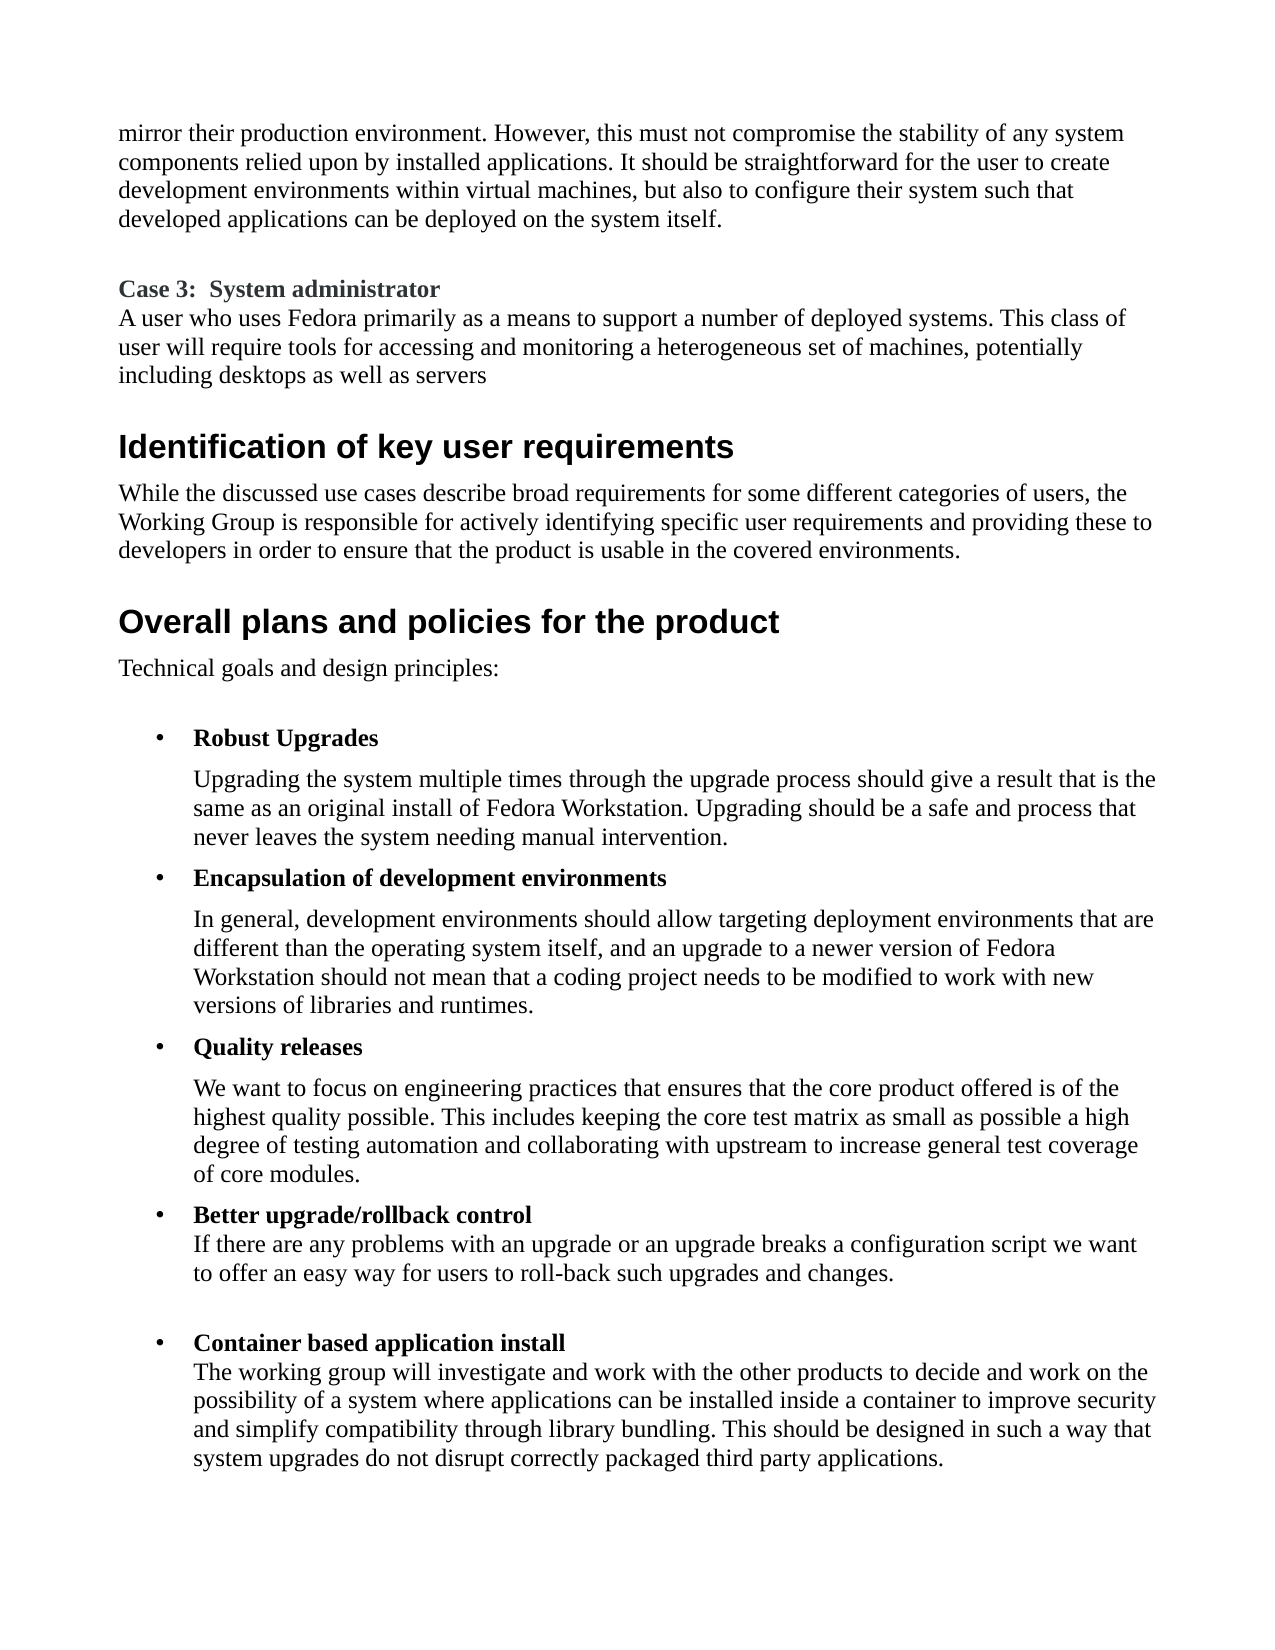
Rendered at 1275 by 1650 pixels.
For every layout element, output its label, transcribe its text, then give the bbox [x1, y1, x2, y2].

text mirror their production environment. However, this must not compromise the stability of any system components relied upon by installed applications. It should be straightforward for the user to create development environments within virtual machines, but also to configure their system such that developed applications can be deployed on the system itself. [118, 118, 1157, 233]
list Upgrading the system multiple times through the upgrade process should give a result that is the same as an original install of Fedora Workstation. Upgrading should be a safe and process that never leaves the system needing manual intervention. [156, 764, 1157, 850]
list Better upgrade/rollback control [156, 1200, 1157, 1229]
list The working group will investigate and work with the other products to decide and work on the possibility of a system where applications can be installed inside a container to improve security and simplify compatibility through library bundling. This should be designed in such a way that system upgrades do not disrupt correctly packaged third party applications. [156, 1357, 1157, 1472]
list Encapsulation of development environments [156, 863, 1157, 892]
list Quality releases [156, 1032, 1157, 1060]
list If there are any problems with an upgrade or an upgrade breaks a configuration script we want to offer an easy way for users to roll-back such upgrades and changes. [156, 1229, 1157, 1287]
subtitle Identification of key user requirements [118, 427, 1157, 466]
list In general, development environments should allow targeting deployment environments that are different than the operating system itself, and an upgrade to a newer version of Fedora Workstation should not mean that a coding project needs to be modified to work with new versions of libraries and runtimes. [156, 904, 1157, 1019]
list Container based application install [156, 1328, 1157, 1357]
list We want to focus on engineering practices that ensures that the core product offered is of the highest quality possible. This includes keeping the core test matrix as small as possible a high degree of testing automation and collaborating with upstream to increase general test coverage of core modules. [156, 1073, 1157, 1188]
text Technical goals and design principles: [118, 653, 1157, 682]
list Robust Upgrades [156, 723, 1157, 752]
text Case 3: System administrator [118, 274, 1157, 303]
subtitle Overall plans and policies for the product [118, 602, 1157, 640]
text A user who uses Fedora primarily as a means to support a number of deployed systems. This class of user will require tools for accessing and monitoring a heterogeneous set of machines, potentially including desktops as well as servers [118, 303, 1157, 389]
text While the discussed use cases describe broad requirements for some different categories of users, the Working Group is responsible for actively identifying specific user requirements and providing these to developers in order to ensure that the product is usable in the covered environments. [118, 478, 1157, 564]
